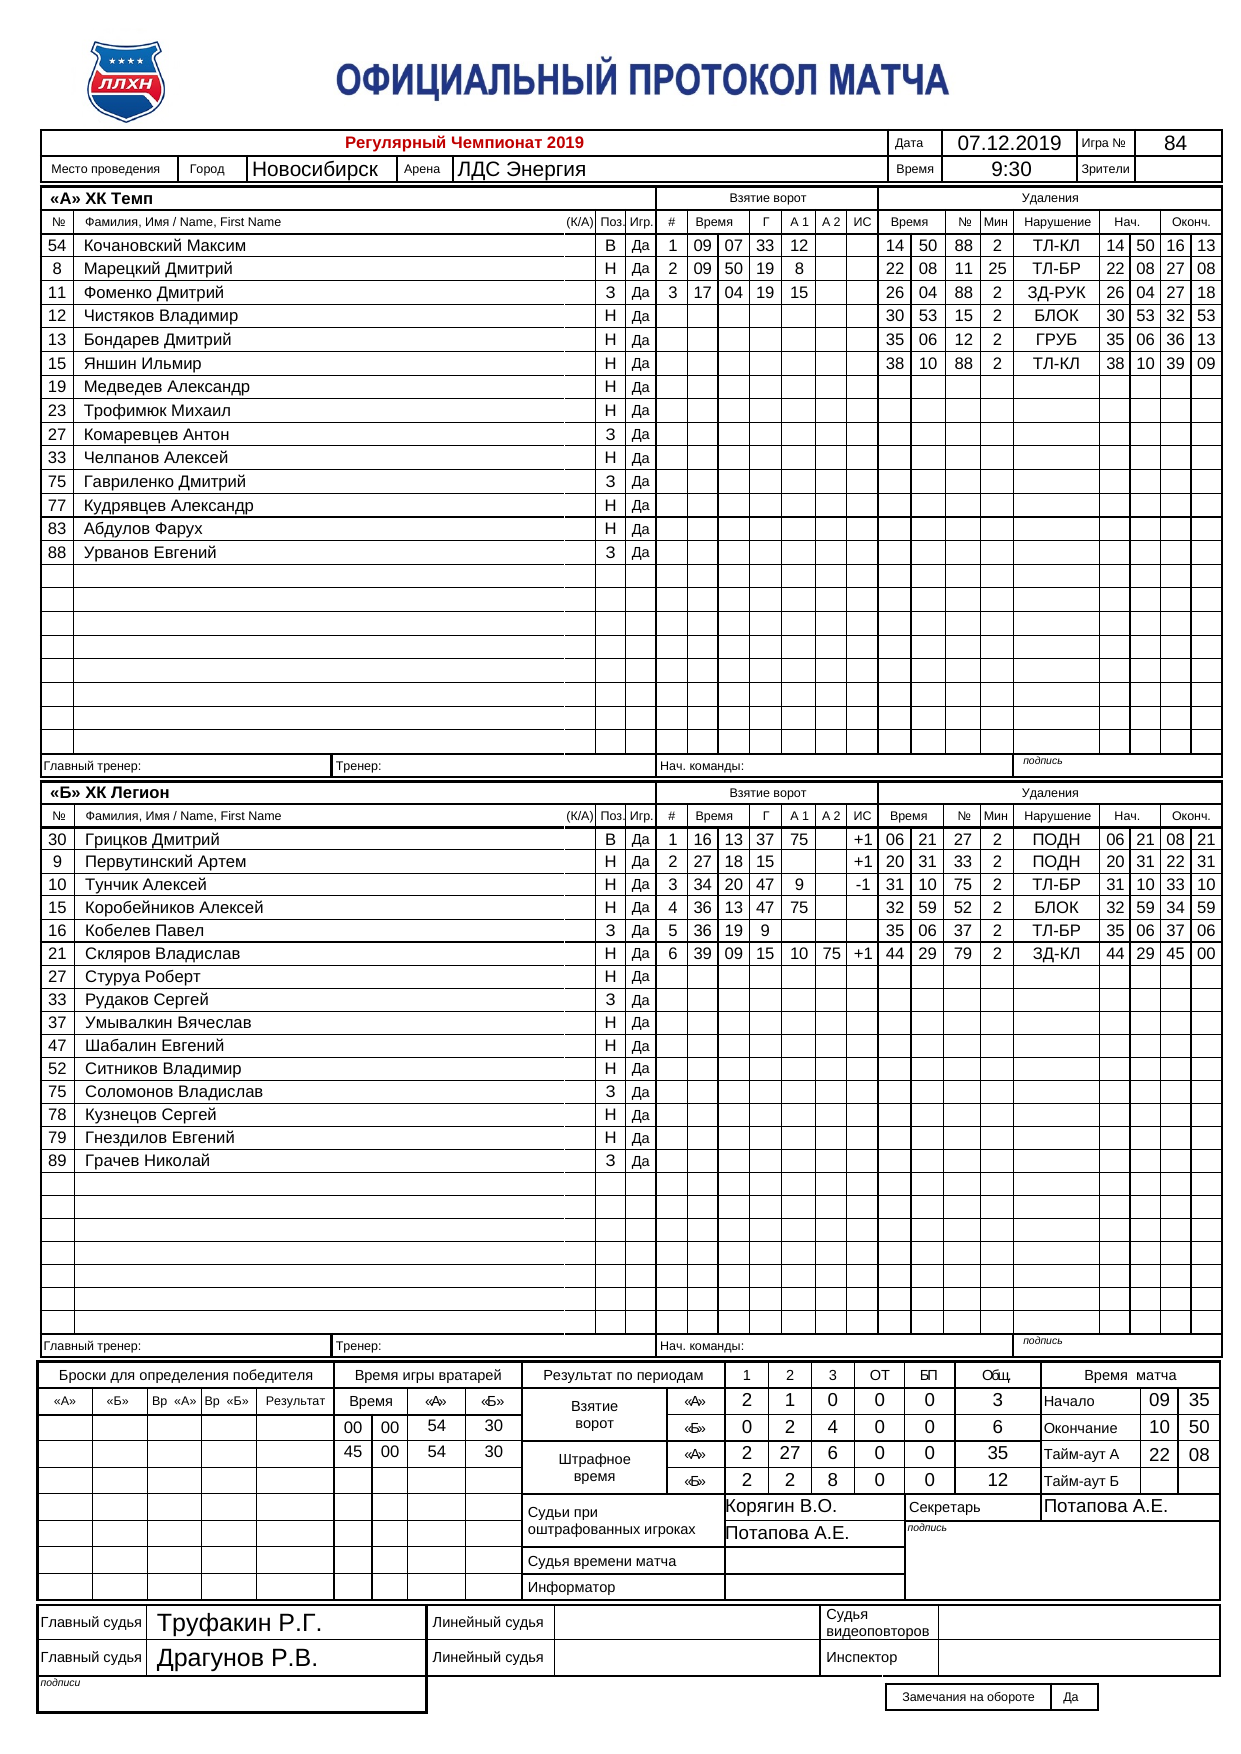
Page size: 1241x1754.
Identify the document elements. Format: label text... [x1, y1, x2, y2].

table_cell [1100, 1012, 1129, 1033]
table_cell [148, 1521, 201, 1546]
table_cell 09 [719, 943, 749, 964]
table_cell [847, 612, 877, 634]
table_cell [1100, 1242, 1129, 1264]
table_cell [1014, 659, 1099, 682]
table_cell 09 [688, 235, 717, 256]
table_cell [912, 730, 945, 753]
table_cell [565, 328, 595, 351]
table_cell [847, 966, 877, 987]
table_cell Г [750, 211, 781, 233]
table_cell 2 [981, 235, 1013, 256]
table_cell [257, 1441, 333, 1467]
table_cell [847, 1219, 877, 1241]
table_cell [1161, 565, 1190, 587]
table_cell [335, 1547, 371, 1573]
table_cell ПОДН [1014, 829, 1099, 849]
table_cell [912, 446, 945, 469]
table_cell [981, 1265, 1013, 1287]
table_cell [1161, 1081, 1190, 1103]
table_cell [657, 1242, 687, 1264]
table_cell Арена [398, 157, 452, 181]
table_cell 12 [956, 1468, 1040, 1493]
table_cell [750, 565, 781, 587]
table_cell [565, 1127, 595, 1149]
table_cell [782, 470, 815, 493]
table_cell [946, 707, 980, 729]
table_cell 13 [1192, 328, 1221, 351]
table_cell [912, 1127, 943, 1149]
table_header ОТ [855, 1363, 904, 1387]
table_cell [750, 1196, 781, 1218]
table_cell [782, 612, 815, 634]
table_cell 31 [879, 874, 910, 895]
table_cell [847, 707, 877, 729]
table_cell [1014, 1081, 1099, 1103]
table_cell [816, 1127, 846, 1149]
table_cell Грицков Дмитрий [75, 829, 564, 849]
table_cell [1014, 470, 1099, 493]
table_cell [847, 541, 877, 564]
table_cell [626, 1173, 655, 1195]
table_cell [565, 565, 595, 587]
table_cell [750, 683, 781, 706]
table_cell [688, 1081, 717, 1103]
table_cell 52 [42, 1058, 74, 1079]
table_cell [657, 1196, 687, 1218]
table_cell 38 [1100, 352, 1129, 374]
table_cell [1100, 470, 1129, 493]
table_cell [373, 1547, 407, 1573]
table_cell [816, 541, 846, 564]
table_cell +1 [847, 829, 877, 849]
table_cell 75 [816, 943, 846, 964]
table_cell З [596, 920, 625, 941]
table_cell Место проведения [42, 157, 177, 181]
table_cell В [596, 829, 625, 849]
table_cell 14 [1100, 235, 1129, 256]
table_cell [816, 518, 846, 540]
table_cell Да [626, 920, 655, 941]
table_cell 33 [42, 989, 74, 1011]
table_cell 10 [1131, 874, 1160, 895]
table_cell 27 [688, 850, 717, 872]
table_cell А 1 [782, 211, 815, 233]
table_cell 06 [1131, 328, 1160, 351]
table_cell [1100, 518, 1129, 540]
table_cell [1161, 1127, 1190, 1149]
table_cell подпись [906, 1522, 1219, 1599]
table_cell [1014, 1104, 1099, 1126]
table_cell [1161, 683, 1190, 706]
table_cell [816, 966, 846, 987]
table_cell 54 [408, 1441, 465, 1467]
table_cell [565, 989, 595, 1011]
table_cell [148, 1468, 201, 1493]
table_cell Да [626, 470, 655, 493]
table_cell [626, 1311, 655, 1333]
table_cell 21 [1131, 829, 1160, 849]
table_cell [750, 1081, 781, 1103]
table_cell Да [626, 1081, 655, 1103]
table_cell 08 [1192, 257, 1221, 280]
table_cell [657, 989, 687, 1011]
table_cell [782, 730, 815, 753]
table_cell [879, 1219, 910, 1241]
table_cell [657, 1311, 687, 1333]
table_cell [719, 1311, 749, 1333]
table_cell [750, 399, 781, 422]
table_cell [657, 1012, 687, 1033]
table_cell [816, 1058, 846, 1079]
table_cell [912, 376, 945, 398]
table_cell [946, 612, 980, 634]
table_cell [946, 423, 980, 445]
table_cell [74, 683, 564, 706]
table_cell [1100, 1104, 1129, 1126]
table_cell 30 [879, 305, 910, 327]
table_cell [816, 446, 846, 469]
table_cell [847, 1012, 877, 1033]
table_cell [74, 730, 564, 753]
table_cell Время [335, 1389, 407, 1413]
table_cell [939, 1606, 1219, 1639]
table_cell ТЛ-БР [1014, 920, 1099, 941]
table_cell 8 [42, 257, 73, 280]
table_cell [782, 352, 815, 374]
table_cell [782, 518, 815, 540]
table_cell [42, 588, 73, 611]
table_cell [879, 989, 910, 1011]
table_cell [657, 1035, 687, 1057]
table_cell [1131, 1219, 1160, 1241]
table_cell 6 [657, 943, 687, 964]
table_cell 06 [879, 829, 910, 849]
table_cell 2 [981, 850, 1013, 872]
table_cell [981, 1219, 1013, 1241]
table_cell 22 [1141, 1441, 1177, 1467]
table_cell [719, 1058, 749, 1079]
table_cell [879, 1035, 910, 1057]
table_cell 26 [879, 281, 910, 303]
table_cell [944, 1012, 980, 1033]
table_cell Грачев Николай [75, 1150, 564, 1172]
table_cell [750, 352, 781, 374]
table_cell [428, 1677, 882, 1711]
table_cell [847, 1288, 877, 1310]
table_cell [750, 470, 781, 493]
table_cell [782, 1127, 815, 1149]
table_cell «А» [39, 1389, 92, 1413]
table_cell Н [596, 352, 625, 374]
table_cell [879, 1242, 910, 1264]
table_cell 2 [726, 1468, 768, 1493]
table_cell 59 [1192, 896, 1221, 918]
table_cell Да [626, 1058, 655, 1079]
table_cell [565, 943, 595, 964]
table_cell [688, 1219, 717, 1241]
table_cell [816, 1173, 846, 1195]
table_cell ТЛ-КЛ [1014, 235, 1099, 256]
table_cell 00 [335, 1416, 371, 1440]
table_cell [944, 1288, 980, 1310]
table_cell (К/А) [565, 805, 595, 826]
table_cell 06 [912, 328, 945, 351]
table_cell 12 [946, 328, 980, 351]
table_cell 0 [905, 1415, 954, 1440]
table_cell 10 [42, 874, 74, 895]
table_cell [1014, 446, 1099, 469]
table_cell [1131, 989, 1160, 1011]
table_cell [1131, 1012, 1160, 1033]
table_cell [565, 683, 595, 706]
table_cell [879, 966, 910, 987]
table_cell [750, 1311, 781, 1333]
table_cell Инспектор [821, 1640, 938, 1675]
table_header 2 [769, 1363, 811, 1387]
table_cell [946, 588, 980, 611]
table_cell БЛОК [1014, 896, 1099, 918]
table_cell [946, 541, 980, 564]
table_cell [688, 588, 717, 611]
table_cell +1 [847, 850, 877, 872]
table_cell [981, 399, 1013, 422]
table_cell Время [879, 805, 943, 826]
table_cell Главный судья [39, 1606, 146, 1639]
table_header Игра № [1078, 131, 1134, 155]
table_cell [75, 1219, 564, 1241]
table_cell [408, 1468, 465, 1493]
table_cell 5 [657, 920, 687, 941]
table_cell [847, 1150, 877, 1172]
table_cell 15 [750, 850, 781, 872]
table_cell [816, 1242, 846, 1264]
table_cell 09 [1192, 352, 1221, 374]
table_cell [946, 494, 980, 516]
table_cell [816, 1081, 846, 1103]
table_cell [688, 1311, 717, 1333]
table_cell [1014, 423, 1099, 445]
table_cell [981, 1311, 1013, 1333]
table_cell [565, 1173, 595, 1195]
table_cell Соломонов Владислав [75, 1081, 564, 1103]
table_cell [565, 470, 595, 493]
table_cell 54 [42, 235, 73, 256]
table_cell [42, 565, 73, 587]
table_cell 27 [1161, 257, 1190, 280]
table_cell [879, 1012, 910, 1033]
table_cell [555, 1640, 819, 1675]
table_cell [657, 1081, 687, 1103]
table_cell 59 [912, 896, 943, 918]
table_cell Да [626, 446, 655, 469]
table_cell [879, 1150, 910, 1172]
table_header Взятие ворот [657, 188, 877, 209]
table_cell [782, 966, 815, 987]
table_cell [1100, 1058, 1129, 1079]
table_cell [782, 376, 815, 398]
table_cell [93, 1468, 147, 1493]
table_cell ЗД-КЛ [1014, 943, 1099, 964]
table_cell 8 [782, 257, 815, 280]
table_cell [946, 446, 980, 469]
table_cell Нач. [1100, 211, 1160, 233]
table_cell № [42, 211, 73, 233]
table_cell [1131, 588, 1160, 611]
table_cell Судья времени матча [523, 1548, 724, 1573]
table_cell [1131, 1265, 1160, 1287]
table_cell 36 [688, 896, 717, 918]
table_cell [719, 423, 749, 445]
table_cell 0 [726, 1415, 768, 1440]
table_cell [93, 1441, 147, 1467]
table_cell [981, 494, 1013, 516]
table_cell [74, 565, 564, 587]
table_cell [74, 707, 564, 729]
table_cell [719, 352, 749, 374]
table_cell [1161, 588, 1190, 611]
table_cell [879, 399, 910, 422]
table_cell [719, 305, 749, 327]
table_cell Труфакин Р.Г. [147, 1606, 425, 1639]
table_cell [688, 683, 717, 706]
table_cell [816, 850, 846, 872]
table_cell [1161, 1058, 1190, 1079]
table_cell [688, 612, 717, 634]
table_cell 25 [981, 257, 1013, 280]
table_cell 08 [1161, 829, 1190, 849]
table_cell [1161, 966, 1190, 987]
table_cell [1192, 423, 1221, 445]
table_cell 0 [905, 1468, 954, 1493]
table_cell [1192, 376, 1221, 398]
table_cell [596, 636, 625, 658]
table_cell Да [626, 328, 655, 351]
table_cell [657, 305, 687, 327]
table_cell [750, 446, 781, 469]
table_cell Фамилия, Имя / Name, First Name [74, 211, 565, 233]
table_cell [782, 1012, 815, 1033]
table_cell [981, 1035, 1013, 1057]
table_cell Н [596, 1127, 625, 1149]
table_cell [912, 494, 945, 516]
table_cell 14 [879, 235, 910, 256]
table_cell [596, 683, 625, 706]
table_cell 2 [726, 1442, 768, 1467]
table_cell [565, 446, 595, 469]
table_cell [750, 636, 781, 658]
table_cell 3 [657, 874, 687, 895]
table_cell [1192, 494, 1221, 516]
table_cell [1131, 1150, 1160, 1172]
table_cell [782, 1104, 815, 1126]
table_cell [1131, 683, 1160, 706]
table_cell [944, 966, 980, 987]
table_cell [1014, 1035, 1099, 1057]
table_cell Н [596, 874, 625, 895]
table_cell 83 [42, 518, 73, 540]
table_cell [1131, 399, 1160, 422]
table_cell [912, 1012, 943, 1033]
table_cell подпись [1014, 755, 1221, 776]
table_cell [626, 1288, 655, 1310]
table_cell [42, 1196, 74, 1218]
table_cell [782, 305, 815, 327]
table_cell 35 [1179, 1389, 1219, 1413]
table_cell 0 [855, 1468, 904, 1493]
table_cell [981, 541, 1013, 564]
table_cell [981, 470, 1013, 493]
table_cell 6 [812, 1442, 854, 1467]
table_cell [688, 518, 717, 540]
table_cell [1192, 470, 1221, 493]
table_cell 2 [981, 305, 1013, 327]
table_cell [657, 659, 687, 682]
table_cell [879, 636, 910, 658]
table_cell [1131, 659, 1160, 682]
table_cell [816, 989, 846, 1011]
table_cell З [596, 1081, 625, 1103]
table_cell [1100, 541, 1129, 564]
table_cell [1014, 1242, 1099, 1264]
table_cell [93, 1574, 147, 1599]
table_cell Оконч. [1161, 211, 1221, 233]
table_cell 2 [981, 328, 1013, 351]
table_cell З [596, 423, 625, 445]
table_cell Да [626, 1012, 655, 1033]
table_cell ЛДС Энергия [454, 157, 887, 181]
table_cell [719, 1150, 749, 1172]
table_cell [257, 1547, 333, 1573]
table_header Взятие ворот [657, 783, 877, 803]
table_cell [816, 829, 846, 849]
table_cell [626, 730, 655, 753]
table_cell Н [596, 1104, 625, 1126]
table_cell [565, 1150, 595, 1172]
table_cell [93, 1547, 147, 1573]
table_cell 2 [657, 257, 687, 280]
table_cell [981, 989, 1013, 1011]
table_cell [1100, 399, 1129, 422]
table_cell 22 [1100, 257, 1129, 280]
table_cell 32 [879, 896, 910, 918]
table_cell [1192, 1012, 1221, 1033]
table_cell [657, 470, 687, 493]
table_header Общ. [956, 1363, 1040, 1387]
table_cell [657, 1127, 687, 1149]
table_cell [879, 588, 910, 611]
table_cell [1100, 588, 1129, 611]
table_cell [1161, 1242, 1190, 1264]
table_cell [719, 636, 749, 658]
table_cell [688, 1058, 717, 1079]
table_cell [373, 1521, 407, 1546]
table_cell [944, 1035, 980, 1057]
table_cell Главный судья [39, 1640, 146, 1675]
table_cell 33 [750, 235, 781, 256]
table_cell [912, 659, 945, 682]
table_cell [1131, 1196, 1160, 1218]
table_header 84 [1136, 131, 1221, 155]
table_cell [719, 376, 749, 398]
table_cell [565, 1311, 595, 1333]
table_cell 44 [1100, 943, 1129, 964]
table_cell [1100, 1196, 1129, 1218]
table_cell [688, 730, 717, 753]
table_cell 39 [688, 943, 717, 964]
table_cell [816, 1196, 846, 1218]
table_cell [816, 1265, 846, 1287]
table_cell [1100, 1265, 1129, 1287]
table_cell [719, 1012, 749, 1033]
table_cell 15 [42, 352, 73, 374]
table_cell [719, 494, 749, 516]
table_cell [1192, 1058, 1221, 1079]
table_cell [565, 235, 595, 256]
table_cell [42, 1311, 74, 1333]
table_cell 00 [373, 1416, 407, 1440]
table_cell 31 [1192, 850, 1221, 872]
table_cell [565, 707, 595, 729]
table_cell [1014, 494, 1099, 516]
table_cell [750, 989, 781, 1011]
table_cell 33 [1161, 874, 1190, 895]
table_cell [782, 1150, 815, 1172]
table_cell 52 [944, 896, 980, 918]
table_cell [1161, 446, 1190, 469]
table_cell [719, 683, 749, 706]
table_cell [626, 1196, 655, 1218]
table_cell [939, 1640, 1219, 1675]
table_cell [596, 707, 625, 729]
table_cell [719, 470, 749, 493]
table_cell [847, 659, 877, 682]
table_cell [626, 1265, 655, 1287]
table_cell [466, 1574, 521, 1599]
table_cell 27 [944, 829, 980, 849]
table_cell 1 [657, 235, 687, 256]
table_cell [847, 1196, 877, 1218]
table_cell [74, 612, 564, 634]
table_cell [847, 989, 877, 1011]
table_cell [750, 730, 781, 753]
table_cell 10 [1131, 352, 1160, 374]
table_cell Время [688, 211, 749, 233]
table_cell [719, 541, 749, 564]
table_cell [750, 541, 781, 564]
table_cell [1161, 989, 1190, 1011]
table_cell [816, 257, 846, 280]
table_cell 08 [1131, 257, 1160, 280]
table_cell # [657, 211, 687, 233]
table_cell [847, 446, 877, 469]
table_cell [565, 1058, 595, 1079]
table_cell [42, 612, 73, 634]
table_cell [912, 1058, 943, 1079]
table_cell 27 [769, 1442, 811, 1467]
table_cell [944, 1081, 980, 1103]
table_cell 30 [466, 1441, 521, 1467]
table_cell [565, 850, 595, 872]
table_cell [847, 636, 877, 658]
table_cell Тайм-аут Б [1042, 1468, 1140, 1493]
table_cell Шабалин Евгений [75, 1035, 564, 1057]
table_cell [1100, 1035, 1129, 1057]
table_cell Линейный судья [428, 1640, 554, 1675]
table_cell 39 [1161, 352, 1190, 374]
table_cell [466, 1547, 521, 1573]
table_cell [719, 1035, 749, 1057]
table_cell [782, 920, 815, 941]
table_cell [946, 636, 980, 658]
table_cell (К/А) [565, 211, 595, 233]
table_cell [816, 376, 846, 398]
table_cell 08 [912, 257, 945, 280]
table_cell [466, 1468, 521, 1493]
table_cell [750, 1104, 781, 1126]
table_cell [74, 636, 564, 658]
table_cell [1192, 518, 1221, 540]
table_cell [1100, 423, 1129, 445]
table_cell Фоменко Дмитрий [74, 281, 564, 303]
table_cell [1131, 541, 1160, 564]
table_cell [750, 423, 781, 445]
table_cell [1161, 659, 1190, 682]
table_cell [1014, 1127, 1099, 1149]
table_cell Н [596, 1058, 625, 1079]
table_cell 16 [688, 829, 717, 849]
table_cell [944, 1150, 980, 1172]
table_cell [688, 423, 717, 445]
table_cell [1100, 730, 1129, 753]
table_cell [688, 1035, 717, 1057]
table_cell [148, 1494, 201, 1520]
table_cell 4 [657, 896, 687, 918]
table_cell [688, 352, 717, 374]
table_cell [782, 1035, 815, 1057]
table_cell [912, 1288, 943, 1310]
table_cell [688, 494, 717, 516]
table_cell [1192, 541, 1221, 564]
table_cell [1131, 376, 1160, 398]
table_cell [257, 1574, 333, 1599]
table_cell [1192, 659, 1221, 682]
table_cell 00 [1192, 943, 1221, 964]
table_cell [782, 1288, 815, 1310]
table_cell Челпанов Алексей [74, 446, 564, 469]
table_cell [1161, 423, 1190, 445]
table_cell 27 [42, 423, 73, 445]
table_cell [981, 683, 1013, 706]
table_cell [1161, 494, 1190, 516]
table_cell [688, 328, 717, 351]
table_cell [847, 305, 877, 327]
table_cell 30 [1100, 305, 1129, 327]
table_cell 09 [1141, 1389, 1177, 1413]
table_cell [657, 588, 687, 611]
table_cell [1100, 966, 1129, 987]
table_cell 50 [719, 257, 749, 280]
table_cell [688, 1150, 717, 1172]
table_cell [1014, 1012, 1099, 1033]
table_cell [719, 328, 749, 351]
table_cell 2 [981, 281, 1013, 303]
table_cell [816, 588, 846, 611]
table_cell [596, 588, 625, 611]
table_cell [626, 707, 655, 729]
table_cell 47 [42, 1035, 74, 1057]
table_cell [1014, 683, 1099, 706]
table_cell [257, 1416, 333, 1440]
table_cell [565, 612, 595, 634]
table_cell [688, 541, 717, 564]
table_cell [657, 1058, 687, 1079]
table_cell [944, 1058, 980, 1079]
table_cell Н [596, 1012, 625, 1033]
table_cell [816, 305, 846, 327]
table_cell [847, 257, 877, 280]
table_cell [657, 446, 687, 469]
table_cell [1192, 1035, 1221, 1057]
table_cell [719, 989, 749, 1011]
table_cell 31 [1100, 874, 1129, 895]
table_cell [912, 470, 945, 493]
table_cell Время [688, 805, 749, 826]
table_cell 89 [42, 1150, 74, 1172]
table_cell [946, 399, 980, 422]
table_cell [1192, 966, 1221, 987]
table_cell 47 [750, 874, 781, 895]
table_cell Яншин Ильмир [74, 352, 564, 374]
table_cell 2 [657, 850, 687, 872]
table_cell 13 [1192, 235, 1221, 256]
table_cell [1100, 1173, 1129, 1195]
table_cell [1131, 1035, 1160, 1057]
table_header Замечания на обороте [887, 1685, 1050, 1709]
table_cell 53 [1131, 305, 1160, 327]
table_cell 4 [812, 1415, 854, 1440]
table_cell Начало [1042, 1389, 1140, 1413]
table_cell 27 [42, 966, 74, 987]
table_cell [688, 305, 717, 327]
table_cell [782, 328, 815, 351]
table_cell В [596, 235, 625, 256]
table_header Время матча [1042, 1363, 1219, 1387]
table_cell 32 [1161, 305, 1190, 327]
table_cell [626, 612, 655, 634]
table_cell [565, 636, 595, 658]
table_cell [782, 446, 815, 469]
table_cell Главный тренер: [42, 1335, 330, 1356]
table_cell 00 [373, 1441, 407, 1467]
table_cell [1100, 707, 1129, 729]
table_cell 9:30 [943, 157, 1076, 181]
table_cell [257, 1468, 333, 1493]
table_cell 19 [42, 376, 73, 398]
table_cell 50 [912, 235, 945, 256]
table_cell [626, 1219, 655, 1241]
table_cell [657, 1219, 687, 1241]
table_cell 37 [1161, 920, 1190, 941]
table_cell [981, 565, 1013, 587]
table_cell Н [596, 257, 625, 280]
table_cell Н [596, 446, 625, 469]
table_cell [565, 1012, 595, 1033]
table_cell [39, 1547, 92, 1573]
table_cell [879, 518, 910, 540]
table_cell 35 [879, 328, 910, 351]
table_cell [719, 1288, 749, 1310]
table_cell [847, 399, 877, 422]
table_cell [1100, 1288, 1129, 1310]
table_cell Вр «А» [148, 1389, 201, 1413]
picture [5, 28, 1179, 129]
table_cell [75, 1196, 564, 1218]
table_cell [750, 1012, 781, 1033]
table_cell [879, 1058, 910, 1079]
table_cell 0 [812, 1389, 854, 1413]
table_cell 53 [912, 305, 945, 327]
table_cell [1131, 966, 1160, 987]
table_cell [1014, 1058, 1099, 1079]
table_cell [1192, 1150, 1221, 1172]
table_cell [847, 565, 877, 587]
table_cell [750, 1219, 781, 1241]
table_cell [879, 730, 910, 753]
table_cell [565, 518, 595, 540]
table_cell 06 [1192, 920, 1221, 941]
table_cell [565, 874, 595, 895]
table_cell [596, 1219, 625, 1241]
table_cell [816, 1311, 846, 1333]
table_cell ТЛ-КЛ [1014, 352, 1099, 374]
table_cell [1141, 1468, 1177, 1493]
table_cell [912, 1150, 943, 1172]
table_cell [373, 1574, 407, 1599]
table_cell [626, 588, 655, 611]
table_cell 15 [782, 281, 815, 303]
table_cell [726, 1575, 904, 1599]
table_cell [565, 896, 595, 918]
table_cell [335, 1494, 371, 1520]
table_cell [202, 1416, 256, 1440]
table_cell [879, 565, 910, 587]
table_cell [912, 399, 945, 422]
table_cell Да [626, 305, 655, 327]
table_cell 75 [42, 470, 73, 493]
table_cell [74, 659, 564, 682]
table_cell Информатор [523, 1575, 724, 1599]
table_cell [1131, 1173, 1160, 1195]
table_header Удаления [879, 188, 1221, 209]
table_cell Результат [257, 1389, 333, 1413]
table_cell [946, 683, 980, 706]
table_cell [596, 1173, 625, 1195]
table_cell [1161, 1311, 1190, 1333]
table_cell [1192, 446, 1221, 469]
table_cell [847, 328, 877, 351]
table_cell [981, 730, 1013, 753]
table_cell [657, 1288, 687, 1310]
table_cell [688, 565, 717, 587]
table_cell 10 [1192, 874, 1221, 895]
table_cell № [946, 211, 980, 233]
table_cell 07 [719, 235, 749, 256]
table_cell 79 [42, 1127, 74, 1149]
table_cell [1100, 494, 1129, 516]
table_cell Игр. [626, 805, 655, 826]
table_cell Да [626, 235, 655, 256]
table_cell ГРУБ [1014, 328, 1099, 351]
table_cell подпись [1014, 1335, 1221, 1356]
table_cell [944, 1196, 980, 1218]
table_cell [816, 470, 846, 493]
table_cell З [596, 989, 625, 1011]
table_cell Г [750, 805, 781, 826]
table_cell [657, 399, 687, 422]
table_cell 37 [42, 1012, 74, 1033]
table_cell [847, 1265, 877, 1287]
table_cell [782, 1081, 815, 1103]
table_cell [596, 659, 625, 682]
table_cell [1192, 1173, 1221, 1195]
table_cell 1 [769, 1389, 811, 1413]
table_cell [657, 636, 687, 658]
table_cell [565, 659, 595, 682]
table_cell № [42, 805, 74, 826]
table_cell 75 [782, 829, 815, 849]
table_cell [750, 494, 781, 516]
table_cell [1161, 1219, 1190, 1241]
table_cell [981, 1104, 1013, 1126]
table_cell [1014, 966, 1099, 987]
table_cell [1014, 541, 1099, 564]
table_cell Тренер: [333, 1335, 655, 1356]
table_cell [1014, 1265, 1099, 1287]
table_cell [847, 281, 877, 303]
table_cell 20 [1100, 850, 1129, 872]
table_cell Да [626, 966, 655, 987]
table_cell 20 [879, 850, 910, 872]
table_cell [816, 730, 846, 753]
table_cell Бондарев Дмитрий [74, 328, 564, 351]
table_cell [75, 1311, 564, 1333]
table_cell [565, 730, 595, 753]
table_cell [981, 376, 1013, 398]
table_cell 27 [1161, 281, 1190, 303]
table_cell [596, 1288, 625, 1310]
table_cell 78 [42, 1104, 74, 1126]
table_cell [1192, 565, 1221, 587]
table_cell [946, 518, 980, 540]
table_cell [816, 281, 846, 303]
table_cell [1192, 989, 1221, 1011]
table_cell 35 [879, 920, 910, 941]
table_cell Н [596, 943, 625, 964]
table_cell [912, 707, 945, 729]
table_cell [1161, 1173, 1190, 1195]
table_cell 19 [750, 281, 781, 303]
table_cell [1100, 659, 1129, 682]
table_cell Рудаков Сергей [75, 989, 564, 1011]
table_header Время игры вратарей [335, 1363, 521, 1387]
table_cell [782, 541, 815, 564]
table_header 07.12.2019 [943, 131, 1076, 155]
table_cell ИС [847, 805, 877, 826]
table_cell [847, 1242, 877, 1264]
table_cell [657, 565, 687, 587]
table_cell 2 [981, 352, 1013, 374]
table_cell [912, 1311, 943, 1333]
table_cell [93, 1416, 147, 1440]
table_cell Да [626, 874, 655, 895]
table_cell [912, 541, 945, 564]
table_cell [912, 1219, 943, 1241]
table_cell [750, 707, 781, 729]
table_cell [202, 1547, 256, 1573]
table_cell [879, 494, 910, 516]
table_cell [981, 1242, 1013, 1264]
table_cell Город [179, 157, 246, 181]
table_cell [1100, 612, 1129, 634]
table_cell [981, 588, 1013, 611]
table_cell Взятие ворот [523, 1389, 666, 1440]
table_cell [565, 1219, 595, 1241]
table_cell 53 [1192, 305, 1221, 327]
table_cell Да [626, 1127, 655, 1149]
table_cell [912, 1035, 943, 1057]
table_cell Н [596, 1035, 625, 1057]
table_cell [912, 423, 945, 445]
table_cell Н [596, 399, 625, 422]
table_cell [879, 683, 910, 706]
table_cell 2 [769, 1468, 811, 1493]
table_cell [719, 730, 749, 753]
table_header «Б» ХК Легион [42, 783, 655, 803]
table_cell [1131, 707, 1160, 729]
table_cell Мин [981, 211, 1013, 233]
table_cell [657, 1265, 687, 1287]
table_cell [879, 1127, 910, 1149]
table_cell Нарушение [1014, 805, 1099, 826]
table_cell [565, 399, 595, 422]
table_cell [565, 1196, 595, 1218]
table_cell Да [626, 257, 655, 280]
table_cell Судьи при оштрафованных игроках [523, 1495, 724, 1546]
table_header 1 [726, 1363, 768, 1387]
table_cell [782, 1196, 815, 1218]
table_cell 6 [956, 1415, 1040, 1440]
table_cell Гнездилов Евгений [75, 1127, 564, 1149]
table_cell Урванов Евгений [74, 541, 564, 564]
table_cell [1192, 612, 1221, 634]
table_cell [1100, 1150, 1129, 1172]
table_cell [816, 494, 846, 516]
table_cell [688, 376, 717, 398]
table_cell [847, 588, 877, 611]
table_cell 21 [912, 829, 943, 849]
table_cell [782, 683, 815, 706]
table_cell 15 [42, 896, 74, 918]
table_cell [657, 328, 687, 351]
table_cell Да [626, 1104, 655, 1126]
table_cell [879, 1311, 910, 1333]
table_cell [626, 683, 655, 706]
table_cell ТЛ-БР [1014, 874, 1099, 895]
table_cell 0 [905, 1442, 954, 1467]
table_cell [816, 612, 846, 634]
table_cell Марецкий Дмитрий [74, 257, 564, 280]
table_cell [688, 636, 717, 658]
table_cell 34 [688, 874, 717, 895]
table_cell [596, 730, 625, 753]
table_cell [657, 1104, 687, 1126]
table_cell [944, 1242, 980, 1264]
table_cell 77 [42, 494, 73, 516]
table_cell Да [626, 423, 655, 445]
table_cell Стуруа Роберт [75, 966, 564, 987]
table_cell [816, 399, 846, 422]
table_cell «Б» [668, 1468, 724, 1493]
table_cell Тренер: [333, 755, 655, 776]
table_cell [847, 1127, 877, 1149]
table_cell 2 [981, 874, 1013, 895]
table_cell [1161, 541, 1190, 564]
table_cell [750, 588, 781, 611]
table_cell [75, 1173, 564, 1195]
table_cell [912, 588, 945, 611]
table_cell [1131, 1242, 1160, 1264]
table_cell [912, 1265, 943, 1287]
table_cell [565, 966, 595, 987]
table_header Броски для определения победителя [39, 1363, 333, 1387]
table_cell +1 [847, 943, 877, 964]
table_cell [816, 1104, 846, 1126]
table_cell [42, 730, 73, 753]
table_cell [912, 1242, 943, 1264]
table_cell [847, 920, 877, 941]
table_cell [750, 966, 781, 987]
table_cell [816, 920, 846, 941]
table_cell [879, 541, 910, 564]
table_cell [257, 1494, 333, 1520]
table_cell [879, 1265, 910, 1287]
table_cell [847, 1035, 877, 1057]
table_cell [408, 1574, 465, 1599]
table_cell [1131, 730, 1160, 753]
table_cell Скляров Владислав [75, 943, 564, 964]
table_cell [782, 423, 815, 445]
table_cell 88 [42, 541, 73, 564]
table_cell [816, 235, 846, 256]
table_cell 9 [782, 874, 815, 895]
table_cell [1161, 636, 1190, 658]
table_cell № [944, 805, 980, 826]
table_cell ИС [847, 211, 877, 233]
table_cell [912, 1104, 943, 1126]
table_cell 15 [946, 305, 980, 327]
table_cell Новосибирск [248, 157, 396, 181]
table_cell [782, 1058, 815, 1079]
table_cell [1014, 565, 1099, 587]
table_cell [1131, 565, 1160, 587]
table_cell [1014, 636, 1099, 658]
table_cell [565, 1035, 595, 1057]
table_cell Корягин В.О. [726, 1495, 904, 1520]
table_cell [816, 328, 846, 351]
table_cell 31 [1131, 850, 1160, 872]
table_cell [981, 1150, 1013, 1172]
table_cell 35 [956, 1442, 1040, 1467]
table_cell [1014, 399, 1099, 422]
table_cell [657, 707, 687, 729]
table_cell [1192, 1265, 1221, 1287]
table_cell [148, 1416, 201, 1440]
table_cell [373, 1468, 407, 1493]
table_cell Н [596, 850, 625, 872]
table_cell [1100, 376, 1129, 398]
table_cell 2 [981, 896, 1013, 918]
table_cell Зрители [1078, 157, 1134, 181]
table_cell 30 [42, 829, 74, 849]
table_cell Кочановский Максим [74, 235, 564, 256]
table_cell [879, 470, 910, 493]
table_cell [719, 1127, 749, 1149]
table_cell [946, 470, 980, 493]
table_cell [657, 518, 687, 540]
table_cell 35 [1100, 920, 1129, 941]
table_cell [719, 707, 749, 729]
table_cell [466, 1494, 521, 1520]
table_cell [42, 683, 73, 706]
table_cell «А» [668, 1389, 724, 1413]
table_cell Фамилия, Имя / Name, First Name [75, 805, 565, 826]
table_cell 08 [1179, 1441, 1219, 1467]
table_cell [816, 707, 846, 729]
table_cell [1100, 1127, 1129, 1149]
table_cell [657, 494, 687, 516]
table_cell 16 [1161, 235, 1190, 256]
table_cell Секретарь [906, 1495, 1040, 1520]
table_cell Кудрявцев Александр [74, 494, 564, 516]
table_cell [750, 1035, 781, 1057]
table_cell [565, 423, 595, 445]
table_cell Да [626, 518, 655, 540]
table_cell 0 [905, 1389, 954, 1413]
table_cell [719, 1173, 749, 1195]
table_cell [847, 423, 877, 445]
table_cell [883, 1677, 1220, 1681]
table_cell [565, 588, 595, 611]
table_cell [719, 1081, 749, 1103]
table_cell 35 [1100, 328, 1129, 351]
table_cell 17 [688, 281, 717, 303]
table_cell [1136, 157, 1221, 181]
table_cell 2 [726, 1389, 768, 1413]
table_cell Да [626, 494, 655, 516]
table_cell [39, 1416, 92, 1440]
table_cell 15 [750, 943, 781, 964]
table_cell ЗД-РУК [1014, 281, 1099, 303]
table_cell Окончание [1042, 1415, 1140, 1440]
table_cell 10 [912, 352, 945, 374]
table_cell З [596, 1150, 625, 1172]
table_cell 0 [855, 1442, 904, 1467]
table_cell [657, 1150, 687, 1172]
table_cell 04 [1131, 281, 1160, 303]
table_cell [719, 518, 749, 540]
table_cell Да [626, 850, 655, 872]
table_cell [1100, 565, 1129, 587]
table_cell 12 [42, 305, 73, 327]
table_cell [1161, 730, 1190, 753]
table_cell [816, 1219, 846, 1241]
table_cell [847, 470, 877, 493]
table_cell [879, 707, 910, 729]
table_cell [1100, 1311, 1129, 1333]
table_cell [981, 423, 1013, 445]
table_cell 23 [42, 399, 73, 422]
table_cell [565, 305, 595, 327]
table_cell [626, 636, 655, 658]
table_cell [688, 399, 717, 422]
table_cell [39, 1574, 92, 1599]
table_cell 10 [1141, 1415, 1177, 1440]
table_header Результат по периодам [523, 1363, 724, 1387]
table_cell [657, 423, 687, 445]
table_cell [1161, 1288, 1190, 1310]
table_cell [657, 730, 687, 753]
table_cell [981, 707, 1013, 729]
table_cell [981, 966, 1013, 987]
table_header «А» ХК Темп [42, 188, 655, 209]
table_cell [408, 1547, 465, 1573]
table_cell [879, 1081, 910, 1103]
table_cell 1 [657, 829, 687, 849]
table_cell [1014, 1219, 1099, 1241]
table_cell [750, 376, 781, 398]
table_cell Потапова А.Е. [726, 1521, 904, 1546]
table_cell [93, 1494, 147, 1520]
table_cell [981, 659, 1013, 682]
table_cell Ситников Владимир [75, 1058, 564, 1079]
table_cell [1161, 1265, 1190, 1287]
table_cell [657, 376, 687, 398]
table_cell [1161, 1196, 1190, 1218]
table_cell [1131, 1311, 1160, 1333]
table_cell [981, 612, 1013, 634]
table_cell [335, 1574, 371, 1599]
table_cell [1100, 636, 1129, 658]
table_cell [1099, 1682, 1220, 1711]
table_cell [1161, 612, 1190, 634]
table_cell [719, 966, 749, 987]
table_cell [688, 1242, 717, 1264]
table_cell [1192, 1311, 1221, 1333]
table_cell 18 [1192, 281, 1221, 303]
table_cell [1179, 1468, 1219, 1493]
table_cell [1161, 1150, 1190, 1172]
table_cell [565, 281, 595, 303]
table_cell [565, 1265, 595, 1287]
table_header Регулярный Чемпионат 2019 [42, 131, 887, 155]
table_cell [688, 1012, 717, 1033]
table_cell [93, 1521, 147, 1546]
table_cell [912, 966, 943, 987]
table_cell [1014, 1311, 1099, 1333]
table_cell Нарушение [1014, 211, 1099, 233]
table_cell 9 [750, 920, 781, 941]
table_cell [816, 1288, 846, 1310]
table_cell 18 [719, 850, 749, 872]
table_cell [1014, 612, 1099, 634]
table_cell [39, 1441, 92, 1467]
table_cell [782, 989, 815, 1011]
table_cell [1161, 1012, 1190, 1033]
table_cell [1161, 376, 1190, 398]
table_cell [750, 1288, 781, 1310]
table_cell [408, 1521, 465, 1546]
table_cell [782, 1265, 815, 1287]
table_cell [1131, 1081, 1160, 1103]
table_cell [816, 423, 846, 445]
table_cell 19 [719, 920, 749, 941]
table_cell [42, 1288, 74, 1310]
table_cell [1192, 588, 1221, 611]
table_cell [657, 966, 687, 987]
table_cell 06 [912, 920, 943, 941]
table_cell [1161, 470, 1190, 493]
table_cell 36 [688, 920, 717, 941]
table_cell [1192, 1242, 1221, 1264]
table_cell [1014, 1196, 1099, 1218]
table_cell [750, 328, 781, 351]
table_cell З [596, 470, 625, 493]
table_cell [750, 1265, 781, 1287]
table_cell [782, 1219, 815, 1241]
table_cell [816, 565, 846, 587]
table_cell [1192, 1104, 1221, 1126]
table_cell [719, 1219, 749, 1241]
table_cell [847, 494, 877, 516]
table_cell [1192, 1219, 1221, 1241]
table_cell [719, 399, 749, 422]
table_cell [688, 1173, 717, 1195]
table_cell [719, 1242, 749, 1264]
table_cell [912, 683, 945, 706]
table_cell [782, 565, 815, 587]
table_cell Н [596, 494, 625, 516]
table_cell [1131, 612, 1160, 634]
table_cell 0 [855, 1415, 904, 1440]
table_cell # [657, 805, 687, 826]
table_cell [944, 1173, 980, 1195]
table_cell «А» [408, 1389, 465, 1413]
table_cell [688, 1288, 717, 1310]
table_cell Н [596, 305, 625, 327]
table_cell [688, 1127, 717, 1149]
table_cell [74, 588, 564, 611]
table_cell [946, 376, 980, 398]
table_cell 38 [879, 352, 910, 374]
table_cell [565, 257, 595, 280]
table_cell Абдулов Фарух [74, 518, 564, 540]
table_cell [981, 1058, 1013, 1079]
table_cell [1014, 989, 1099, 1011]
table_cell [1131, 470, 1160, 493]
table_cell [408, 1494, 465, 1520]
table_cell [42, 636, 73, 658]
table_cell [1131, 446, 1160, 469]
table_cell 10 [782, 943, 815, 964]
table_cell [42, 1219, 74, 1241]
table_cell ТЛ-БР [1014, 257, 1099, 280]
table_cell Оконч. [1161, 805, 1221, 826]
table_cell [466, 1521, 521, 1546]
table_cell 2 [981, 943, 1013, 964]
table_cell [912, 989, 943, 1011]
table_cell 79 [944, 943, 980, 964]
table_cell [750, 1127, 781, 1149]
table_cell Поз. [596, 211, 625, 233]
table_cell 2 [981, 829, 1013, 849]
table_cell [1131, 1288, 1160, 1310]
table_cell [912, 1196, 943, 1218]
table_cell Да [626, 989, 655, 1011]
table_cell 30 [466, 1416, 521, 1440]
table_cell 9 [42, 850, 74, 872]
table_cell 50 [1179, 1415, 1219, 1440]
table_cell 22 [879, 257, 910, 280]
table_cell [688, 1104, 717, 1126]
table_cell Н [596, 966, 625, 987]
table_cell Нач. [1100, 805, 1160, 826]
table_cell [565, 352, 595, 374]
table_cell [565, 1288, 595, 1310]
table_cell [39, 1521, 92, 1546]
table_cell Да [626, 1150, 655, 1172]
table_cell [944, 1311, 980, 1333]
table_cell [257, 1521, 333, 1546]
table_cell [879, 376, 910, 398]
table_header Да [1052, 1685, 1097, 1709]
table_cell Да [626, 541, 655, 564]
table_cell [782, 494, 815, 516]
table_cell 13 [719, 896, 749, 918]
table_cell 11 [42, 281, 73, 303]
table_cell 16 [42, 920, 74, 941]
table_cell [75, 1242, 564, 1264]
table_cell [944, 989, 980, 1011]
table_cell [981, 1081, 1013, 1103]
table_cell 2 [981, 920, 1013, 941]
table_cell Штрафное время [523, 1442, 666, 1493]
table_cell Да [626, 376, 655, 398]
table_cell [1192, 1196, 1221, 1218]
table_cell 88 [946, 281, 980, 303]
table_cell [1161, 707, 1190, 729]
table_cell 10 [912, 874, 943, 895]
table_cell [719, 446, 749, 469]
table_cell Время [889, 157, 941, 181]
table_cell [847, 352, 877, 374]
table_cell [1014, 518, 1099, 540]
table_cell [719, 588, 749, 611]
table_cell [148, 1574, 201, 1599]
table_cell Мин [981, 805, 1013, 826]
table_cell [816, 1150, 846, 1172]
table_cell [688, 659, 717, 682]
table_cell [1014, 1173, 1099, 1195]
table_cell Н [596, 328, 625, 351]
table_cell [1161, 1104, 1190, 1126]
table_cell [782, 399, 815, 422]
table_cell [688, 966, 717, 987]
table_cell 75 [42, 1081, 74, 1103]
table_cell 19 [750, 257, 781, 280]
table_cell 3 [657, 281, 687, 303]
table_cell [42, 707, 73, 729]
table_cell [816, 683, 846, 706]
table_cell 04 [912, 281, 945, 303]
table_cell [148, 1441, 201, 1467]
table_cell 59 [1131, 896, 1160, 918]
table_cell 0 [855, 1389, 904, 1413]
table_cell 21 [1192, 829, 1221, 849]
table_cell [1131, 1058, 1160, 1079]
table_cell [1131, 636, 1160, 658]
table_cell [912, 636, 945, 658]
table_cell [981, 1012, 1013, 1033]
table_cell [1192, 1288, 1221, 1310]
table_cell [944, 1104, 980, 1126]
table_cell Чистяков Владимир [74, 305, 564, 327]
table_cell [39, 1494, 92, 1520]
table_cell [847, 683, 877, 706]
table_cell [42, 1173, 74, 1195]
table_cell [912, 1173, 943, 1195]
table_cell 75 [944, 874, 980, 895]
table_cell [626, 1242, 655, 1264]
table_cell Да [626, 896, 655, 918]
table_header 3 [812, 1363, 854, 1387]
table_cell [596, 612, 625, 634]
table_cell [981, 1127, 1013, 1149]
table_cell 37 [750, 829, 781, 849]
table_cell Линейный судья [428, 1606, 554, 1639]
table_cell 26 [1100, 281, 1129, 303]
table_cell [657, 352, 687, 374]
table_cell «А» [668, 1442, 724, 1467]
table_cell [565, 1081, 595, 1103]
table_cell [719, 565, 749, 587]
table_cell [626, 565, 655, 587]
table_cell [1131, 1127, 1160, 1149]
table_cell [657, 612, 687, 634]
table_cell [1131, 1104, 1160, 1126]
table_cell [657, 1173, 687, 1195]
table_cell [719, 1196, 749, 1218]
table_cell 45 [1161, 943, 1190, 964]
table_cell 88 [946, 235, 980, 256]
table_cell [981, 1173, 1013, 1195]
table_cell [879, 1196, 910, 1218]
table_cell [596, 1196, 625, 1218]
table_cell [944, 1219, 980, 1241]
table_cell 06 [1100, 829, 1129, 849]
table_cell Да [626, 1035, 655, 1057]
table_cell [847, 1104, 877, 1126]
table_cell [688, 1265, 717, 1287]
table_cell 3 [956, 1389, 1040, 1413]
table_header Дата [889, 131, 941, 155]
table_cell [782, 850, 815, 872]
table_cell Умывалкин Вячеслав [75, 1012, 564, 1033]
table_cell [596, 1311, 625, 1333]
table_cell [1192, 730, 1221, 753]
table_cell [719, 659, 749, 682]
table_cell [782, 636, 815, 658]
table_cell [596, 1242, 625, 1264]
table_cell [75, 1265, 564, 1287]
table_cell [373, 1494, 407, 1520]
table_cell [1192, 399, 1221, 422]
table_cell Поз. [596, 805, 625, 826]
table_cell Н [596, 518, 625, 540]
table_cell [555, 1606, 819, 1639]
table_cell [750, 1058, 781, 1079]
table_cell [75, 1288, 564, 1310]
table_cell 32 [1100, 896, 1129, 918]
table_cell [981, 518, 1013, 540]
table_cell 45 [335, 1441, 371, 1467]
table_cell [879, 659, 910, 682]
table_cell Медведев Александр [74, 376, 564, 398]
table_cell [688, 446, 717, 469]
table_cell [782, 1311, 815, 1333]
table_cell [1192, 707, 1221, 729]
table_cell 34 [1161, 896, 1190, 918]
table_cell [750, 1242, 781, 1264]
table_header Удаления [879, 783, 1221, 803]
table_cell [782, 1242, 815, 1264]
table_cell [565, 1104, 595, 1126]
table_cell 09 [688, 257, 717, 280]
table_cell [1192, 1081, 1221, 1103]
table_cell [847, 896, 877, 918]
table_cell [1014, 376, 1099, 398]
table_cell [596, 565, 625, 587]
table_cell 21 [42, 943, 74, 964]
table_cell [335, 1521, 371, 1546]
table_cell [202, 1468, 256, 1493]
table_cell А 1 [782, 805, 815, 826]
table_cell [816, 636, 846, 658]
table_cell [1014, 730, 1099, 753]
table_cell Время [879, 211, 945, 233]
table_cell Коробейников Алексей [75, 896, 564, 918]
table_cell Драгунов Р.В. [147, 1640, 425, 1675]
table_cell Первутинский Артем [75, 850, 564, 872]
table_cell [565, 829, 595, 849]
table_cell [847, 1081, 877, 1103]
table_cell 13 [42, 328, 73, 351]
table_cell [565, 376, 595, 398]
table_cell [1100, 683, 1129, 706]
table_cell [847, 235, 877, 256]
table_cell [782, 588, 815, 611]
table_cell 88 [946, 352, 980, 374]
table_cell Комаревцев Антон [74, 423, 564, 445]
table_cell [1100, 989, 1129, 1011]
table_cell Трофимюк Михаил [74, 399, 564, 422]
table_cell [1014, 588, 1099, 611]
table_cell Нач. команды: [657, 755, 1012, 776]
table_cell Да [626, 281, 655, 303]
table_cell 47 [750, 896, 781, 918]
table_cell [148, 1547, 201, 1573]
table_cell [981, 1196, 1013, 1218]
table_cell [816, 659, 846, 682]
table_cell [782, 707, 815, 729]
table_cell -1 [847, 874, 877, 895]
table_cell [847, 1173, 877, 1195]
table_cell [565, 1242, 595, 1264]
table_cell 04 [719, 281, 749, 303]
table_cell [782, 1173, 815, 1195]
table_cell Судья видеоповторов [821, 1606, 938, 1639]
table_cell [912, 612, 945, 634]
table_cell 22 [1161, 850, 1190, 872]
table_cell [816, 874, 846, 895]
table_cell [946, 659, 980, 682]
table_cell [816, 352, 846, 374]
table_cell [1100, 1081, 1129, 1103]
table_cell [719, 1104, 749, 1126]
table_cell [565, 541, 595, 564]
table_cell 75 [782, 896, 815, 918]
table_cell [879, 1173, 910, 1195]
table_cell [626, 659, 655, 682]
table_cell Н [596, 896, 625, 918]
table_cell [946, 730, 980, 753]
table_cell [879, 1288, 910, 1310]
table_cell [816, 896, 846, 918]
table_cell [42, 659, 73, 682]
table_cell [39, 1468, 92, 1493]
table_cell [688, 989, 717, 1011]
table_cell А 2 [816, 805, 846, 826]
table_cell [1192, 683, 1221, 706]
table_cell [816, 1012, 846, 1033]
table_cell [42, 1242, 74, 1264]
table_cell Главный тренер: [42, 755, 330, 776]
table_cell 44 [879, 943, 910, 964]
table_cell 2 [769, 1415, 811, 1440]
table_cell [879, 1104, 910, 1126]
table_cell [912, 1081, 943, 1103]
table_cell 50 [1131, 235, 1160, 256]
table_cell [750, 1150, 781, 1172]
table_cell [750, 518, 781, 540]
table_cell 11 [946, 257, 980, 280]
table_cell [816, 1035, 846, 1057]
table_cell [719, 612, 749, 634]
table_cell БЛОК [1014, 305, 1099, 327]
table_cell [1131, 494, 1160, 516]
table_cell Тунчик Алексей [75, 874, 564, 895]
table_cell [879, 423, 910, 445]
table_cell [981, 1288, 1013, 1310]
table_cell [750, 612, 781, 634]
table_cell [1161, 399, 1190, 422]
table_cell [1192, 1127, 1221, 1149]
table_cell [1192, 636, 1221, 658]
table_cell [335, 1468, 371, 1493]
table_cell Нач. команды: [657, 1335, 1012, 1356]
table_cell [750, 305, 781, 327]
table_cell Кобелев Павел [75, 920, 564, 941]
table_cell [202, 1441, 256, 1467]
table_cell [688, 470, 717, 493]
table_cell 33 [944, 850, 980, 872]
table_cell [688, 1196, 717, 1218]
table_cell [1014, 1288, 1099, 1310]
table_cell [1131, 518, 1160, 540]
table_cell [565, 494, 595, 516]
table_cell Вр «Б» [202, 1389, 256, 1413]
table_cell З [596, 281, 625, 303]
table_cell [1161, 518, 1190, 540]
table_cell [202, 1574, 256, 1599]
table_cell [719, 1265, 749, 1287]
table_cell [565, 920, 595, 941]
table_cell Потапова А.Е. [1042, 1495, 1219, 1520]
table_cell [879, 446, 910, 469]
table_cell подписи [39, 1677, 425, 1711]
table_cell [847, 518, 877, 540]
table_cell 36 [1161, 328, 1190, 351]
table_header БП [905, 1363, 954, 1387]
table_cell Да [626, 829, 655, 849]
table_cell [1014, 1150, 1099, 1172]
table_cell 13 [719, 829, 749, 849]
table_cell ПОДН [1014, 850, 1099, 872]
table_cell 20 [719, 874, 749, 895]
table_cell [202, 1494, 256, 1520]
table_cell [726, 1548, 904, 1573]
table_cell Гавриленко Дмитрий [74, 470, 564, 493]
table_cell Н [596, 376, 625, 398]
table_cell [1131, 423, 1160, 445]
table_cell [596, 1265, 625, 1287]
table_cell [981, 636, 1013, 658]
table_cell [1100, 1219, 1129, 1241]
table_cell «Б» [93, 1389, 147, 1413]
table_cell [1161, 1035, 1190, 1057]
table_cell 12 [782, 235, 815, 256]
table_cell 06 [1131, 920, 1160, 941]
table_cell Игр. [626, 211, 655, 233]
table_cell З [596, 541, 625, 564]
table_cell [202, 1521, 256, 1546]
table_cell [912, 518, 945, 540]
table_cell «Б» [668, 1415, 724, 1440]
table_cell [688, 707, 717, 729]
table_cell 29 [912, 943, 943, 964]
table_cell [847, 1311, 877, 1333]
table_cell 29 [1131, 943, 1160, 964]
table_cell [879, 612, 910, 634]
table_cell [946, 565, 980, 587]
table_cell [944, 1265, 980, 1287]
table_cell [981, 446, 1013, 469]
table_cell «Б » [466, 1389, 521, 1413]
table_cell [657, 683, 687, 706]
table_cell 31 [912, 850, 943, 872]
table_cell [847, 730, 877, 753]
table_cell Кузнецов Сергей [75, 1104, 564, 1126]
table_cell [657, 541, 687, 564]
table_cell 54 [408, 1416, 465, 1440]
table_cell 37 [944, 920, 980, 941]
table_cell [912, 565, 945, 587]
table_cell [42, 1265, 74, 1287]
table_cell 33 [42, 446, 73, 469]
table_cell [1014, 707, 1099, 729]
table_cell [750, 659, 781, 682]
table_cell [782, 659, 815, 682]
table_cell Тайм-аут А [1042, 1441, 1140, 1467]
table_cell А 2 [816, 211, 846, 233]
table_cell [944, 1127, 980, 1149]
table_cell 8 [812, 1468, 854, 1493]
table_cell [750, 1173, 781, 1195]
table_cell Да [626, 399, 655, 422]
table_cell [1100, 446, 1129, 469]
table_cell Да [626, 352, 655, 374]
table_cell [847, 1058, 877, 1079]
table_cell [847, 376, 877, 398]
table_cell Да [626, 943, 655, 964]
